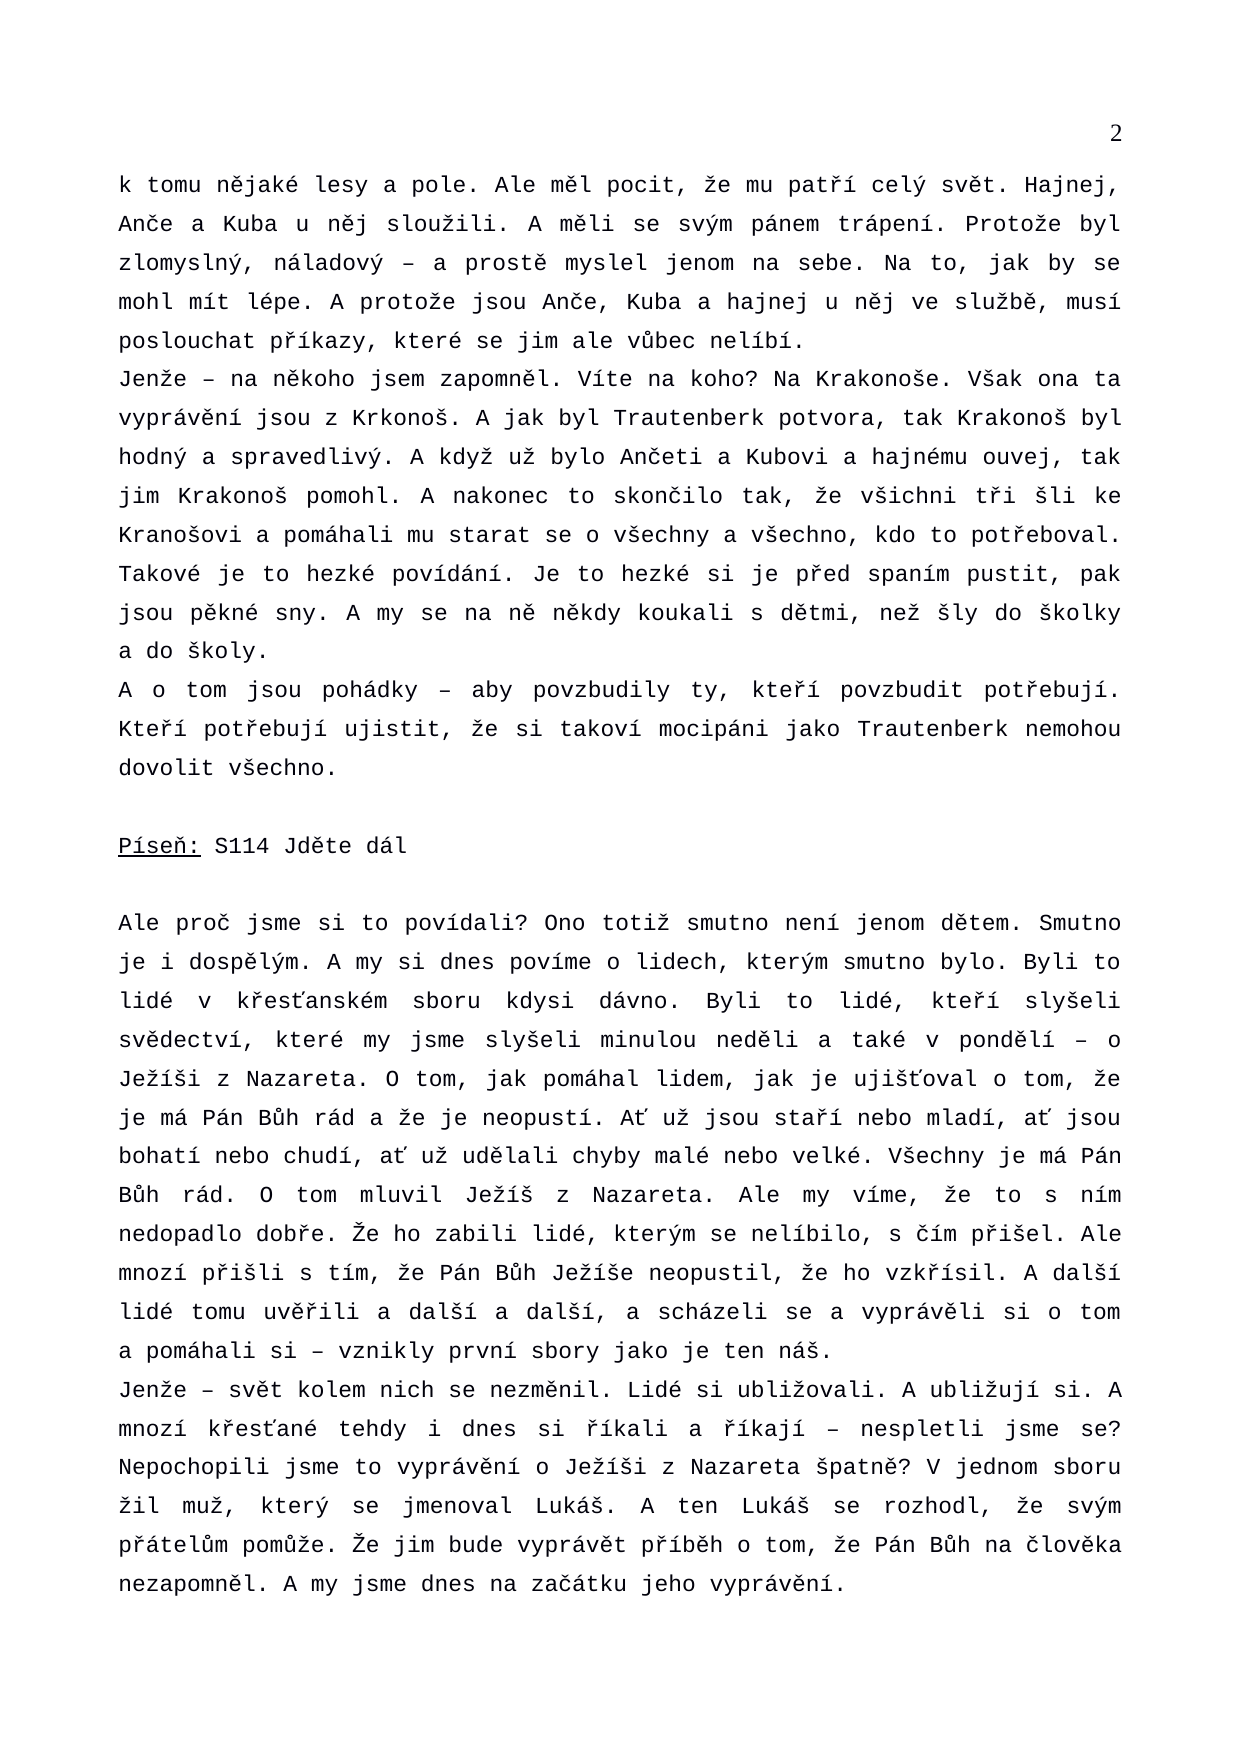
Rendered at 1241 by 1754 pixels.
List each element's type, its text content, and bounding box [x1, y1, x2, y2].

text k tomu nějaké lesy a pole. Ale měl pocit, že mu patří celý svět. Hajnej, Anče a Kuba u něj sloužili. A měli se svým pánem trápení. Protože byl zlomyslný, náladový – a prostě myslel jenom na sebe. Na to, jak by se mohl mít lépe. A protože jsou Anče, Kuba a hajnej u něj ve službě, musí poslouchat příkazy, které se jim ale vůbec nelíbí. [118, 173, 1122, 355]
text Jenže – svět kolem nich se nezměnil. Lidé si ubližovali. A ubližují si. A mnozí křesťané tehdy i dnes si říkali a říkají – nespletli jsme se? Nepochopili jsme to vyprávění o Ježíši z Nazareta špatně? V jednom sboru žil muž, který se jmenoval Lukáš. A ten Lukáš se rozhodl, že svým přátelům pomůže. Že jim bude vyprávět příběh o tom, že Pán Bůh na člověka nezapomněl. A my jsme dnes na začátku jeho vyprávění. [118, 1378, 1122, 1598]
text Jenže – na někoho jsem zapomněl. Víte na koho? Na Krakonoše. Však ona ta vyprávění jsou z Krkonoš. A jak byl Trautenberk potvora, tak Krakonoš byl hodný a spravedlivý. A když už bylo Ančeti a Kubovi a hajnému ouvej, tak jim Krakonoš pomohl. A nakonec to skončilo tak, že všichni tři šli ke Kranošovi a pomáhali mu starat se o všechny a všechno, kdo to potřeboval. Takové je to hezké povídání. Je to hezké si je před spaním pustit, pak jsou pěkné sny. A my se na ně někdy koukali s dětmi, než šly do školky a do školy. [118, 368, 1122, 666]
text Píseň: S114 Jděte dál [118, 834, 1122, 860]
text Ale proč jsme si to povídali? Ono totiž smutno není jenom dětem. Smutno je i dospělým. A my si dnes povíme o lidech, kterým smutno bylo. Byli to lidé v křesťanském sboru kdysi dávno. Byli to lidé, kteří slyšeli svědectví, které my jsme slyšeli minulou neděli a také v pondělí – o Ježíši z Nazareta. O tom, jak pomáhal lidem, jak je ujišťoval o tom, že je má Pán Bůh rád a že je neopustí. Ať už jsou staří nebo mladí, ať jsou bohatí nebo chudí, ať už udělali chyby malé nebo velké. Všechny je má Pán Bůh rád. O tom mluvil Ježíš z Nazareta. Ale my víme, že to s ním nedopadlo dobře. Že ho zabili lidé, kterým se nelíbilo, s čím přišel. Ale mnozí přišli s tím, že Pán Bůh Ježíše neopustil, že ho vzkřísil. A další lidé tomu uvěřili a další a další, a scházeli se a vyprávěli si o tom a pomáhali si – vznikly první sbory jako je ten náš. [118, 912, 1122, 1365]
text A o tom jsou pohádky – aby povzbudily ty, kteří povzbudit potřebují. Kteří potřebují ujistit, že si takoví mocipáni jako Trautenberk nemohou dovolit všechno. [118, 679, 1122, 782]
